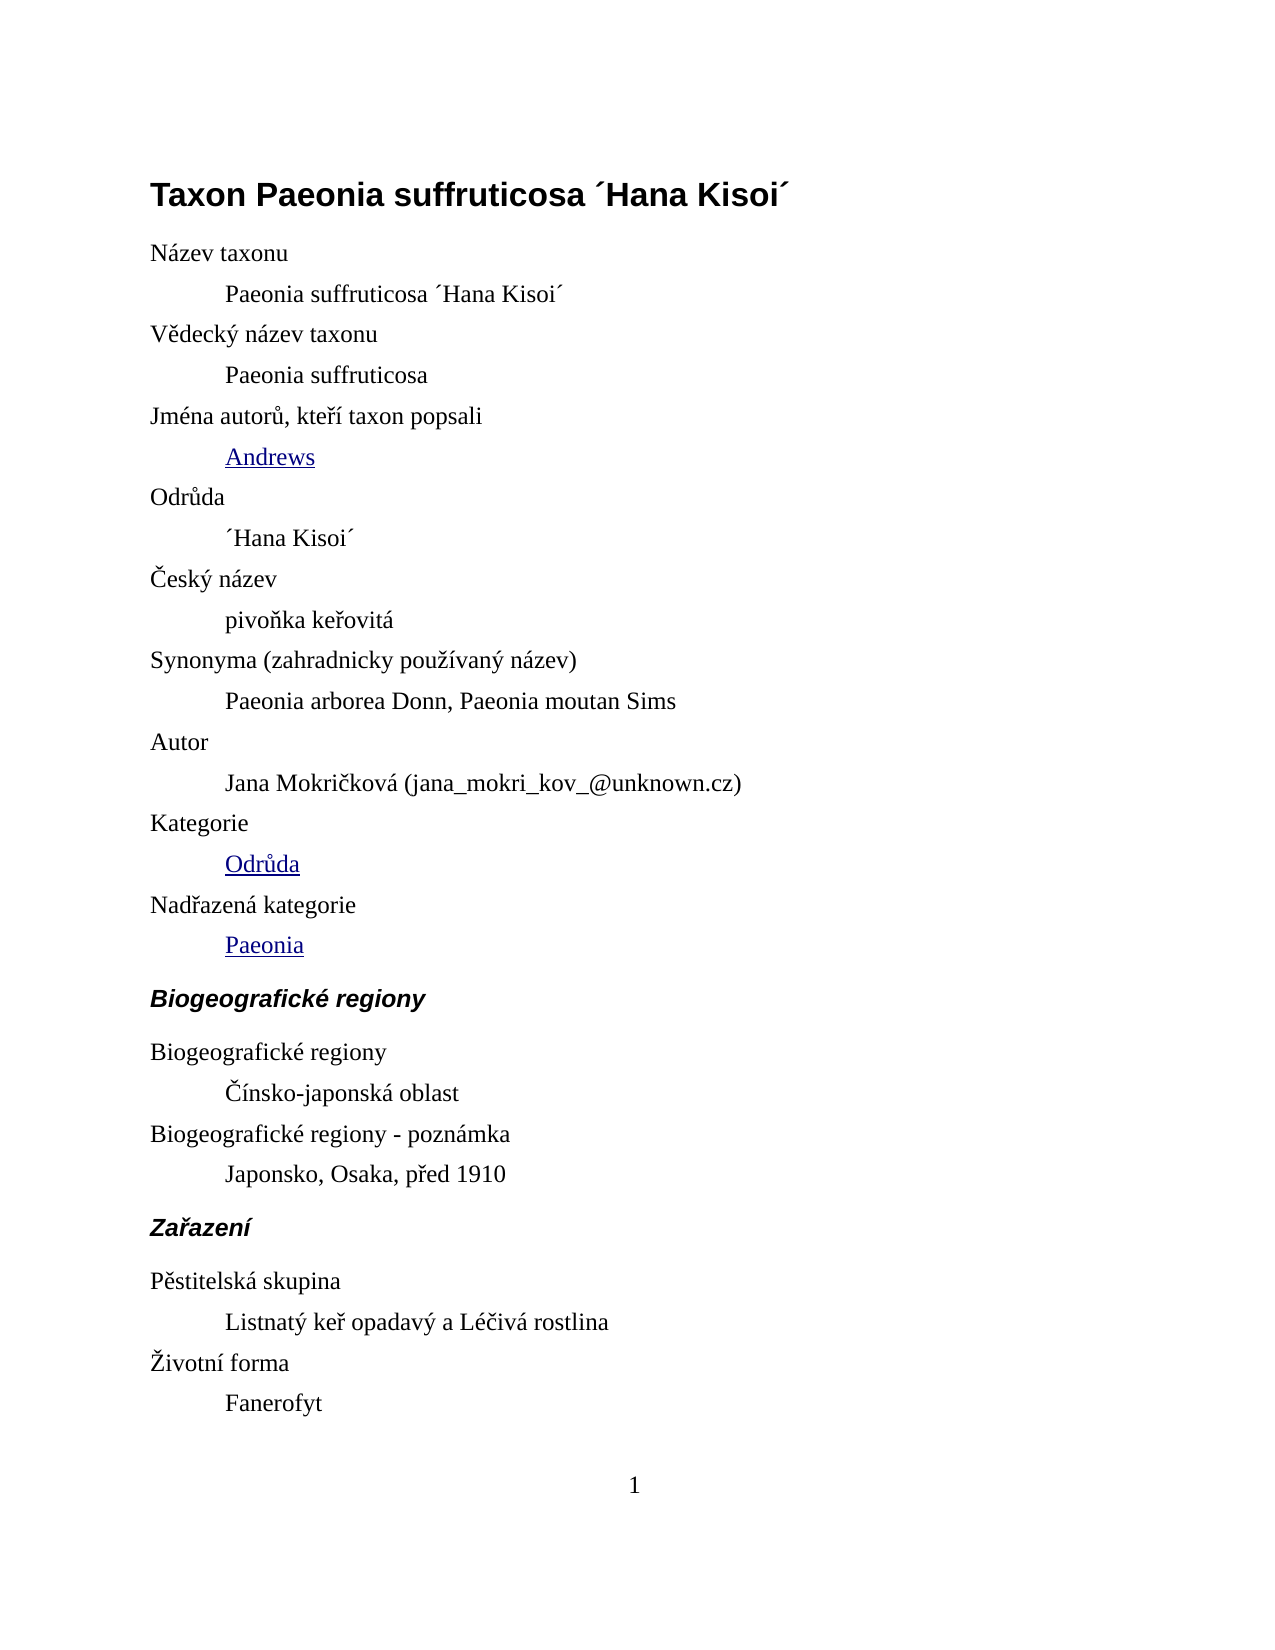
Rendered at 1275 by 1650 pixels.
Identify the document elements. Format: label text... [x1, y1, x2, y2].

subtitle Biogeografické regiony [150, 984, 1125, 1013]
text Jména autorů, kteří taxon popsali [150, 401, 1125, 430]
text Japonsko, Osaka, před 1910 [225, 1159, 1125, 1188]
text Paeonia suffruticosa ´Hana Kisoi´ [225, 279, 1125, 308]
subtitle Taxon Paeonia suffruticosa ´Hana Kisoi´ [150, 175, 1125, 214]
subtitle Zařazení [150, 1213, 1125, 1242]
text Čínsko-japonská oblast [225, 1078, 1125, 1107]
text Jana Mokričková (jana_mokri_kov_@unknown.cz) [225, 768, 1125, 796]
text Název taxonu [150, 238, 1125, 267]
text Český název [150, 564, 1125, 593]
text Paeonia suffruticosa [225, 360, 1125, 389]
text Fanerofyt [225, 1388, 1125, 1417]
text Kategorie [150, 808, 1125, 837]
text Vědecký název taxonu [150, 319, 1125, 348]
text Autor [150, 727, 1125, 756]
text Biogeografické regiony [150, 1037, 1125, 1066]
text Nadřazená kategorie [150, 890, 1125, 918]
text Listnatý keř opadavý a Léčivá rostlina [225, 1307, 1125, 1336]
text Odrůda [225, 849, 1125, 878]
text Odrůda [150, 482, 1125, 511]
text Paeonia arborea Donn, Paeonia moutan Sims [225, 686, 1125, 715]
text Andrews [225, 442, 1125, 471]
text Paeonia [225, 931, 1125, 959]
text Životní forma [150, 1348, 1125, 1376]
text ´Hana Kisoi´ [225, 523, 1125, 552]
text pivoňka keřovitá [225, 605, 1125, 633]
text Biogeografické regiony - poznámka [150, 1119, 1125, 1147]
text Synonyma (zahradnicky používaný název) [150, 645, 1125, 674]
text Pěstitelská skupina [150, 1266, 1125, 1295]
